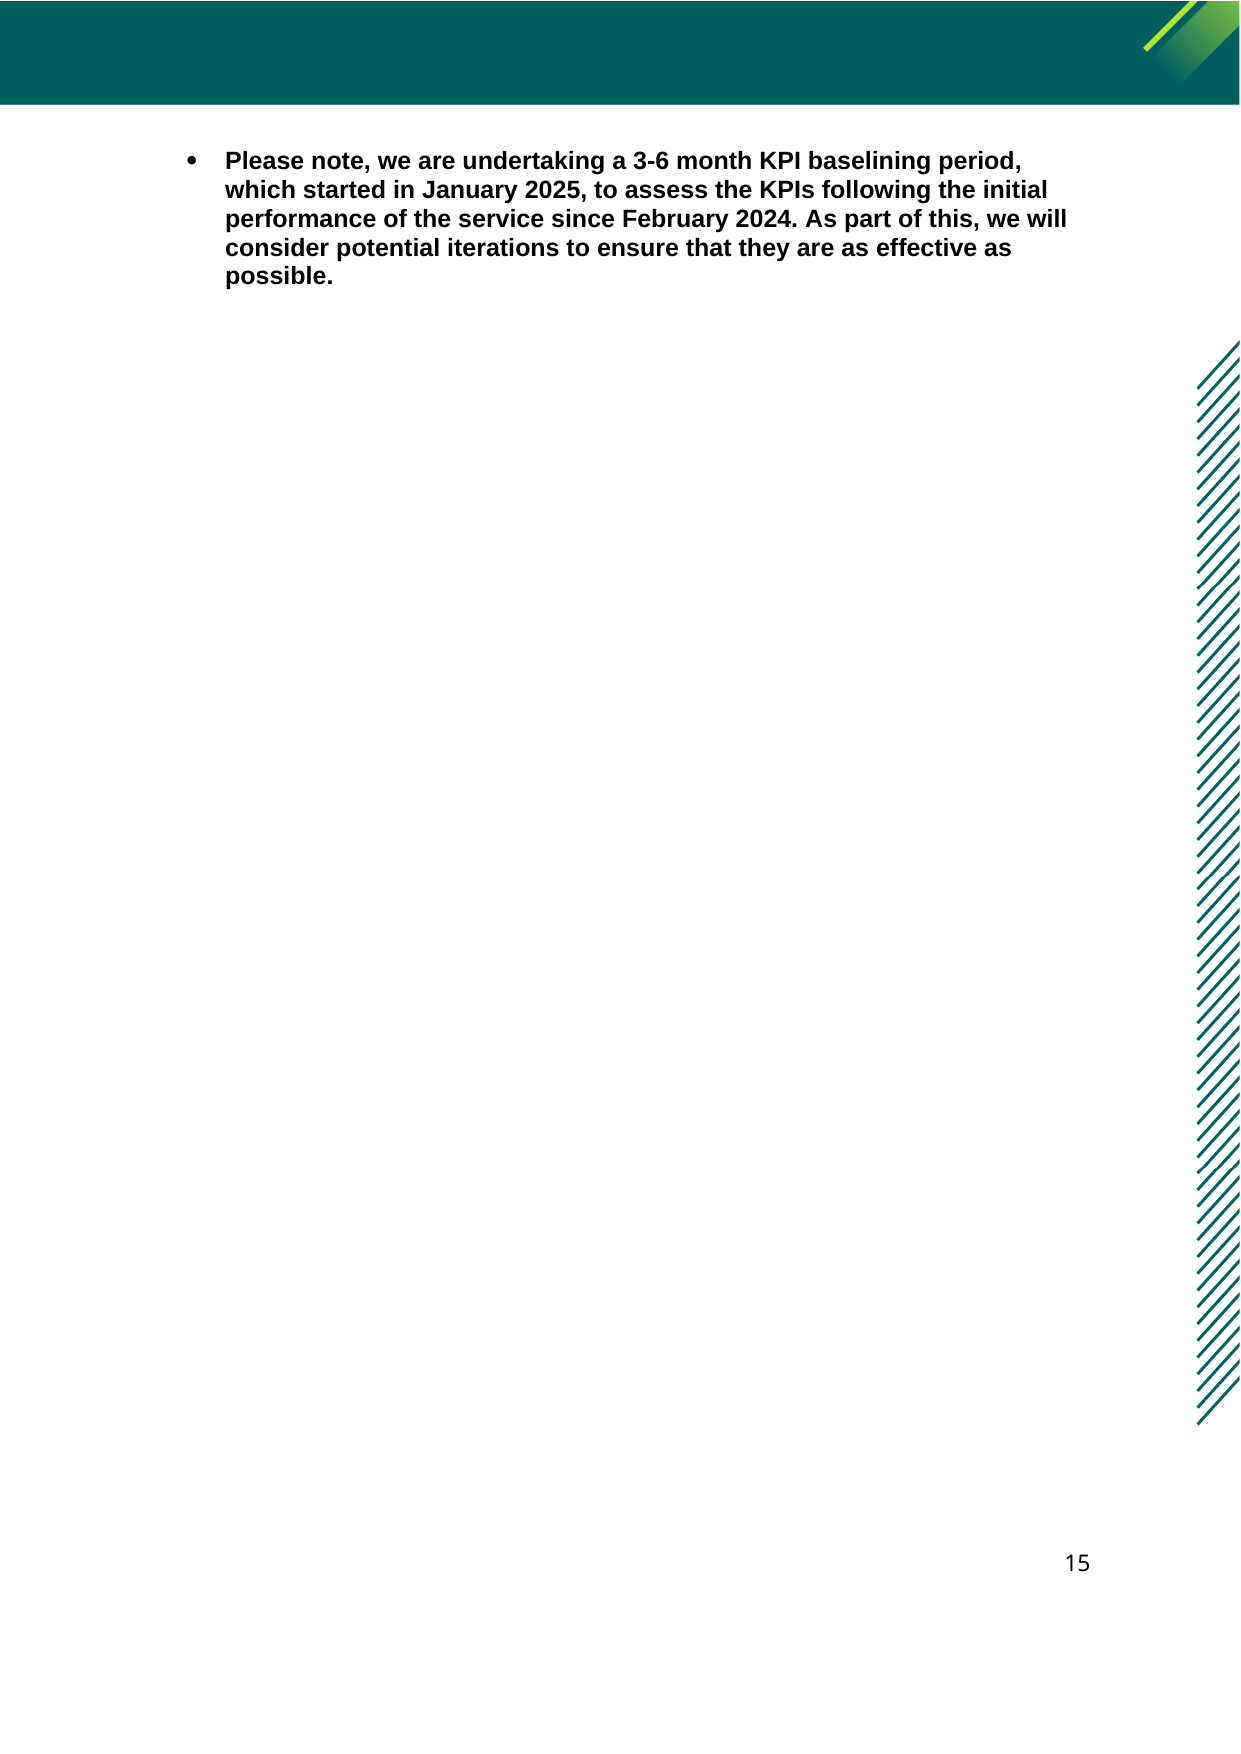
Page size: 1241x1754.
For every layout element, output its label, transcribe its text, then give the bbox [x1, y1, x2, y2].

list Please note, we are undertaking a 3-6 month KPI baselining period, which started in January 2025, to assess the KPIs following the initial performance of the service since February 2024. As part of this, we will consider potential iterations to ensure that they are as effective as possible. [187, 146, 1090, 290]
